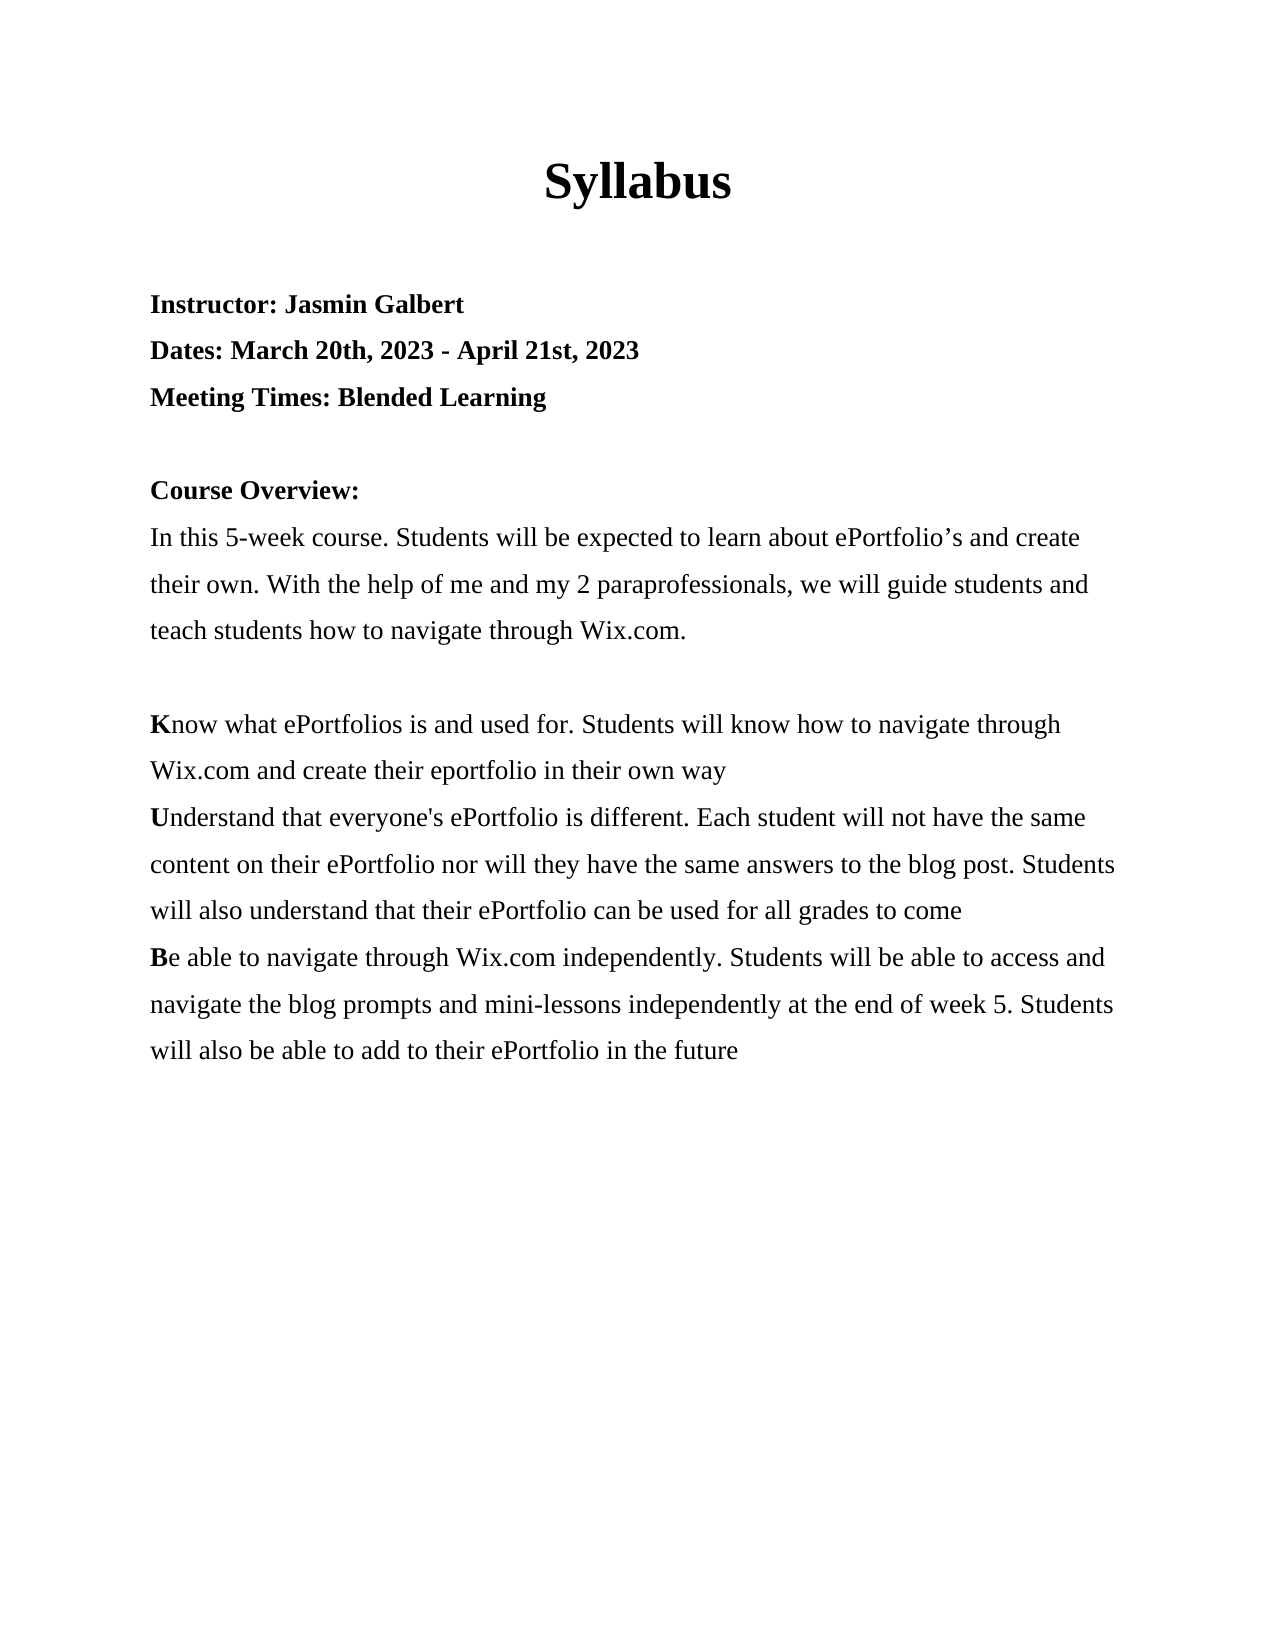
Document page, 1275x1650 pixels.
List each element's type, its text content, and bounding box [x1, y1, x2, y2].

text Instructor: Jasmin Galbert [150, 288, 1125, 319]
text Meeting Times: Blended Learning [150, 381, 1125, 412]
text Understand that everyone's ePortfolio is different. Each student will not have the same content on their ePortfolio nor will they have the same answers to the blog post. Students will also understand that their ePortfolio can be used for all grades to come [150, 801, 1125, 926]
text Know what ePortfolios is and used for. Students will know how to navigate through Wix.com and create their eportfolio in their own way [150, 708, 1125, 786]
text Course Overview: [150, 474, 1125, 506]
text Be able to navigate through Wix.com independently. Students will be able to access and navigate the blog prompts and mini-lessons independently at the end of week 5. Students will also be able to add to their ePortfolio in the future [150, 941, 1125, 1066]
text Syllabus [150, 150, 1125, 210]
text In this 5-week course. Students will be expected to learn about ePortfolio’s and create their own. With the help of me and my 2 paraprofessionals, we will guide students and teach students how to navigate through Wix.com. [150, 521, 1125, 646]
text Dates: March 20th, 2023 - April 21st, 2023 [150, 334, 1125, 366]
